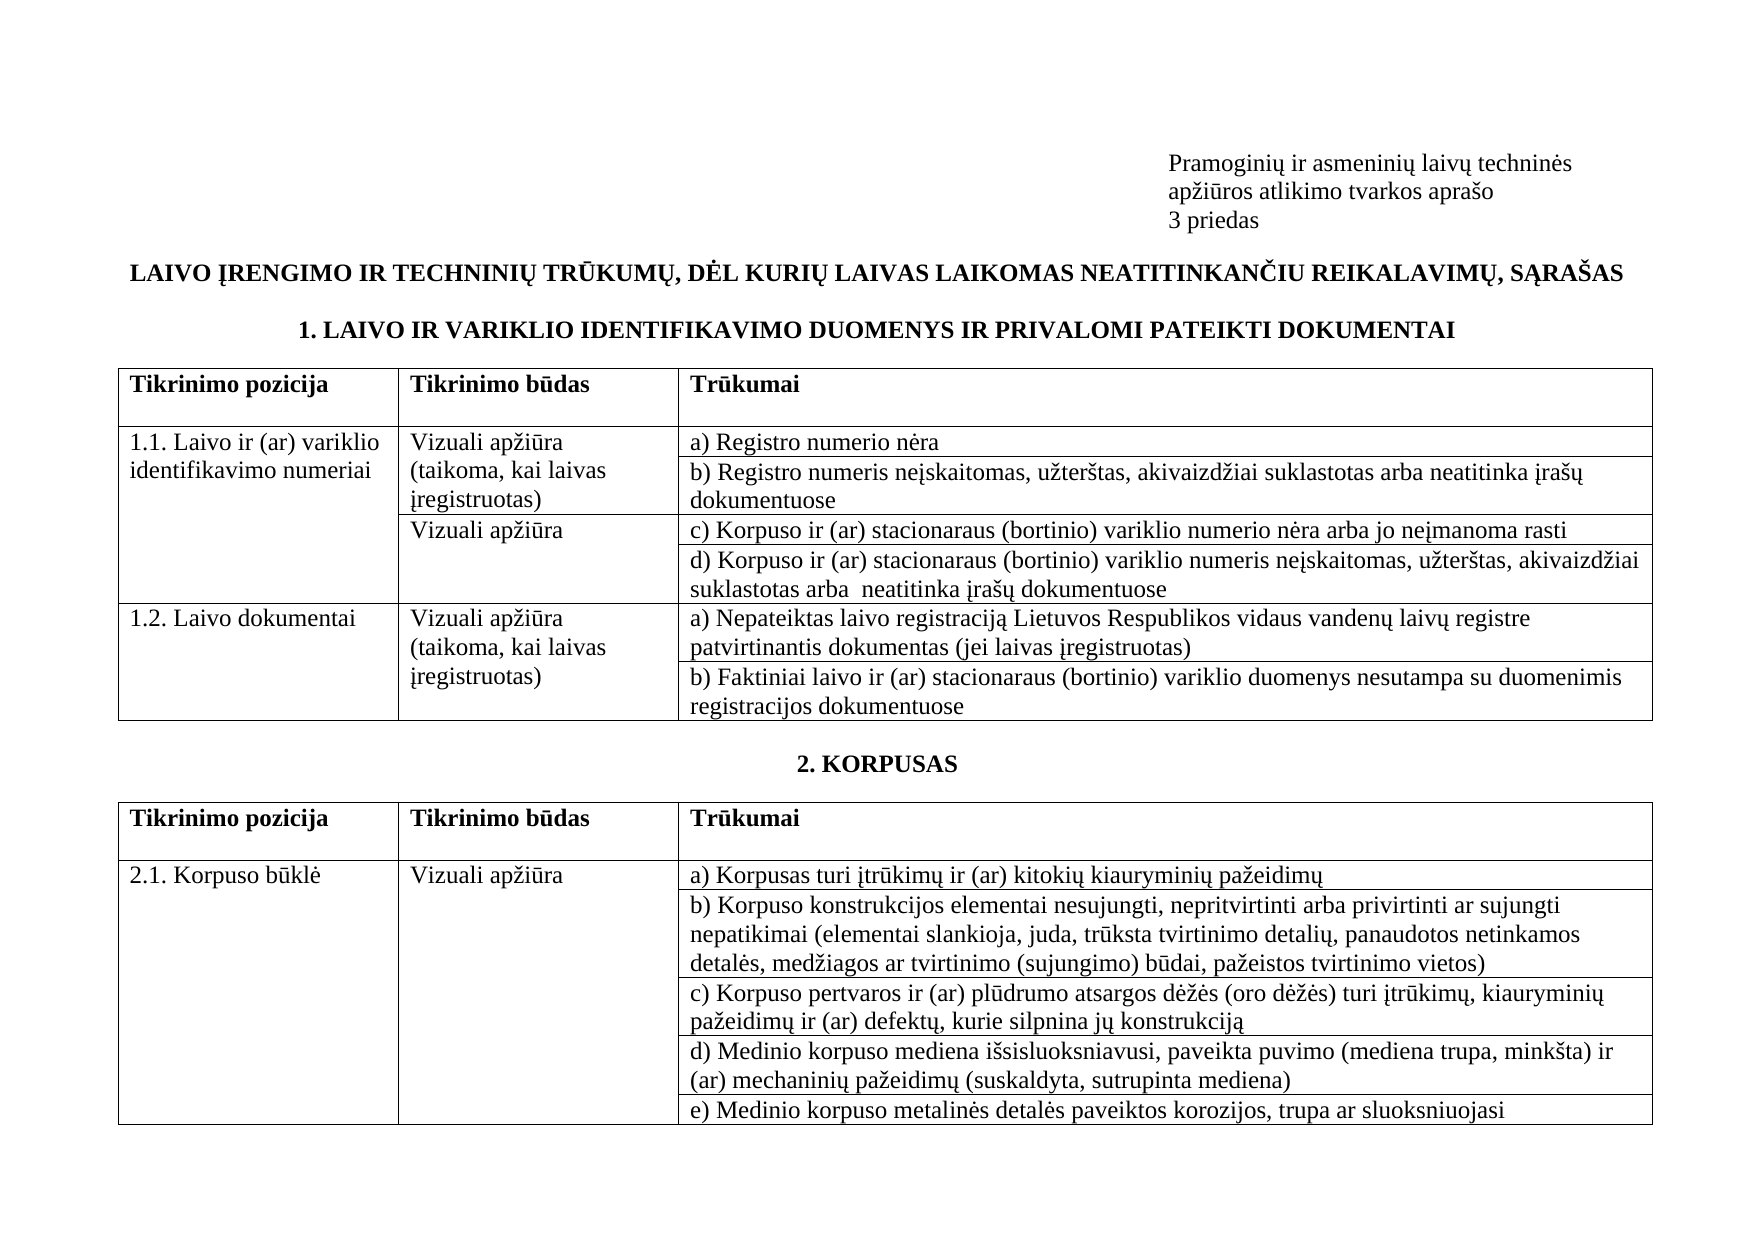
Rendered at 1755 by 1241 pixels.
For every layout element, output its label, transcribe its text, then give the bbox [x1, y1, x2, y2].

table_cell Vizuali apžiūra (taikoma, kai laivas įregistruotas) [399, 604, 678, 719]
text 3 priedas [568, 205, 1636, 234]
table_header Trūkumai [679, 803, 1652, 859]
table_cell b) Korpuso konstrukcijos elementai nesujungti, nepritvirtinti arba privirtinti ar sujungti nepatikimai (elementai slankioja, juda, trūksta tvirtinimo detalių, panaudotos netinkamos detalės, medžiagos ar tvirtinimo (sujungimo) būdai, pažeistos tvirtinimo vietos) [679, 890, 1652, 977]
table_cell d) Medinio korpuso mediena išsisluoksniavusi, paveikta puvimo (mediena trupa, minkšta) ir (ar) mechaninių pažeidimų (suskaldyta, sutrupinta mediena) [679, 1036, 1652, 1094]
table_cell 1.1. Laivo ir (ar) variklio identifikavimo numeriai [119, 427, 398, 602]
text Pramoginių ir asmeninių laivų techninės [643, 148, 1636, 176]
table_cell 2.1. Korpuso būklė [119, 861, 398, 1123]
text LAIVO ĮRENGIMO IR TECHNINIŲ TRŪKUMŲ, DĖL KURIŲ LAIVAS LAIKOMAS NEATITINKANČIU REIKALAVIMŲ, SĄRAŠAS [118, 258, 1636, 287]
table_cell c) Korpuso pertvaros ir (ar) plūdrumo atsargos dėžės (oro dėžės) turi įtrūkimų, kiauryminių pažeidimų ir (ar) defektų, kurie silpnina jų konstrukciją [679, 978, 1652, 1035]
table_header Tikrinimo pozicija [119, 803, 398, 859]
table_cell a) Registro numerio nėra [679, 427, 1652, 456]
table_cell e) Medinio korpuso metalinės detalės paveiktos korozijos, trupa ar sluoksniuojasi [679, 1095, 1652, 1123]
table_cell d) Korpuso ir (ar) stacionaraus (bortinio) variklio numeris neįskaitomas, užterštas, akivaizdžiai suklastotas arba neatitinka įrašų dokumentuose [679, 545, 1652, 602]
table_cell Vizuali apžiūra (taikoma, kai laivas įregistruotas) [399, 427, 678, 514]
table_cell a) Nepateiktas laivo registraciją Lietuvos Respublikos vidaus vandenų laivų registre patvirtinantis dokumentas (jei laivas įregistruotas) [679, 604, 1652, 661]
table_header Tikrinimo pozicija [119, 369, 398, 426]
text 2. KORPUSAS [118, 749, 1636, 778]
table_header Trūkumai [679, 369, 1652, 426]
table_cell Vizuali apžiūra [399, 861, 678, 1123]
table_header Tikrinimo būdas [399, 803, 678, 859]
text 1. LAIVO IR VARIKLIO IDENTIFIKAVIMO DUOMENYS IR PRIVALOMI PATEIKTI DOKUMENTAI [118, 315, 1636, 344]
table_cell 1.2. Laivo dokumentai [119, 604, 398, 719]
table_cell c) Korpuso ir (ar) stacionaraus (bortinio) variklio numerio nėra arba jo neįmanoma rasti [679, 515, 1652, 544]
table_cell a) Korpusas turi įtrūkimų ir (ar) kitokių kiauryminių pažeidimų [679, 861, 1652, 889]
table_cell b) Faktiniai laivo ir (ar) stacionaraus (bortinio) variklio duomenys nesutampa su duomenimis registracijos dokumentuose [679, 662, 1652, 719]
table_cell b) Registro numeris neįskaitomas, užterštas, akivaizdžiai suklastotas arba neatitinka įrašų dokumentuose [679, 457, 1652, 514]
table_header Tikrinimo būdas [399, 369, 678, 426]
text apžiūros atlikimo tvarkos aprašo [568, 176, 1636, 205]
table_cell Vizuali apžiūra [399, 515, 678, 602]
